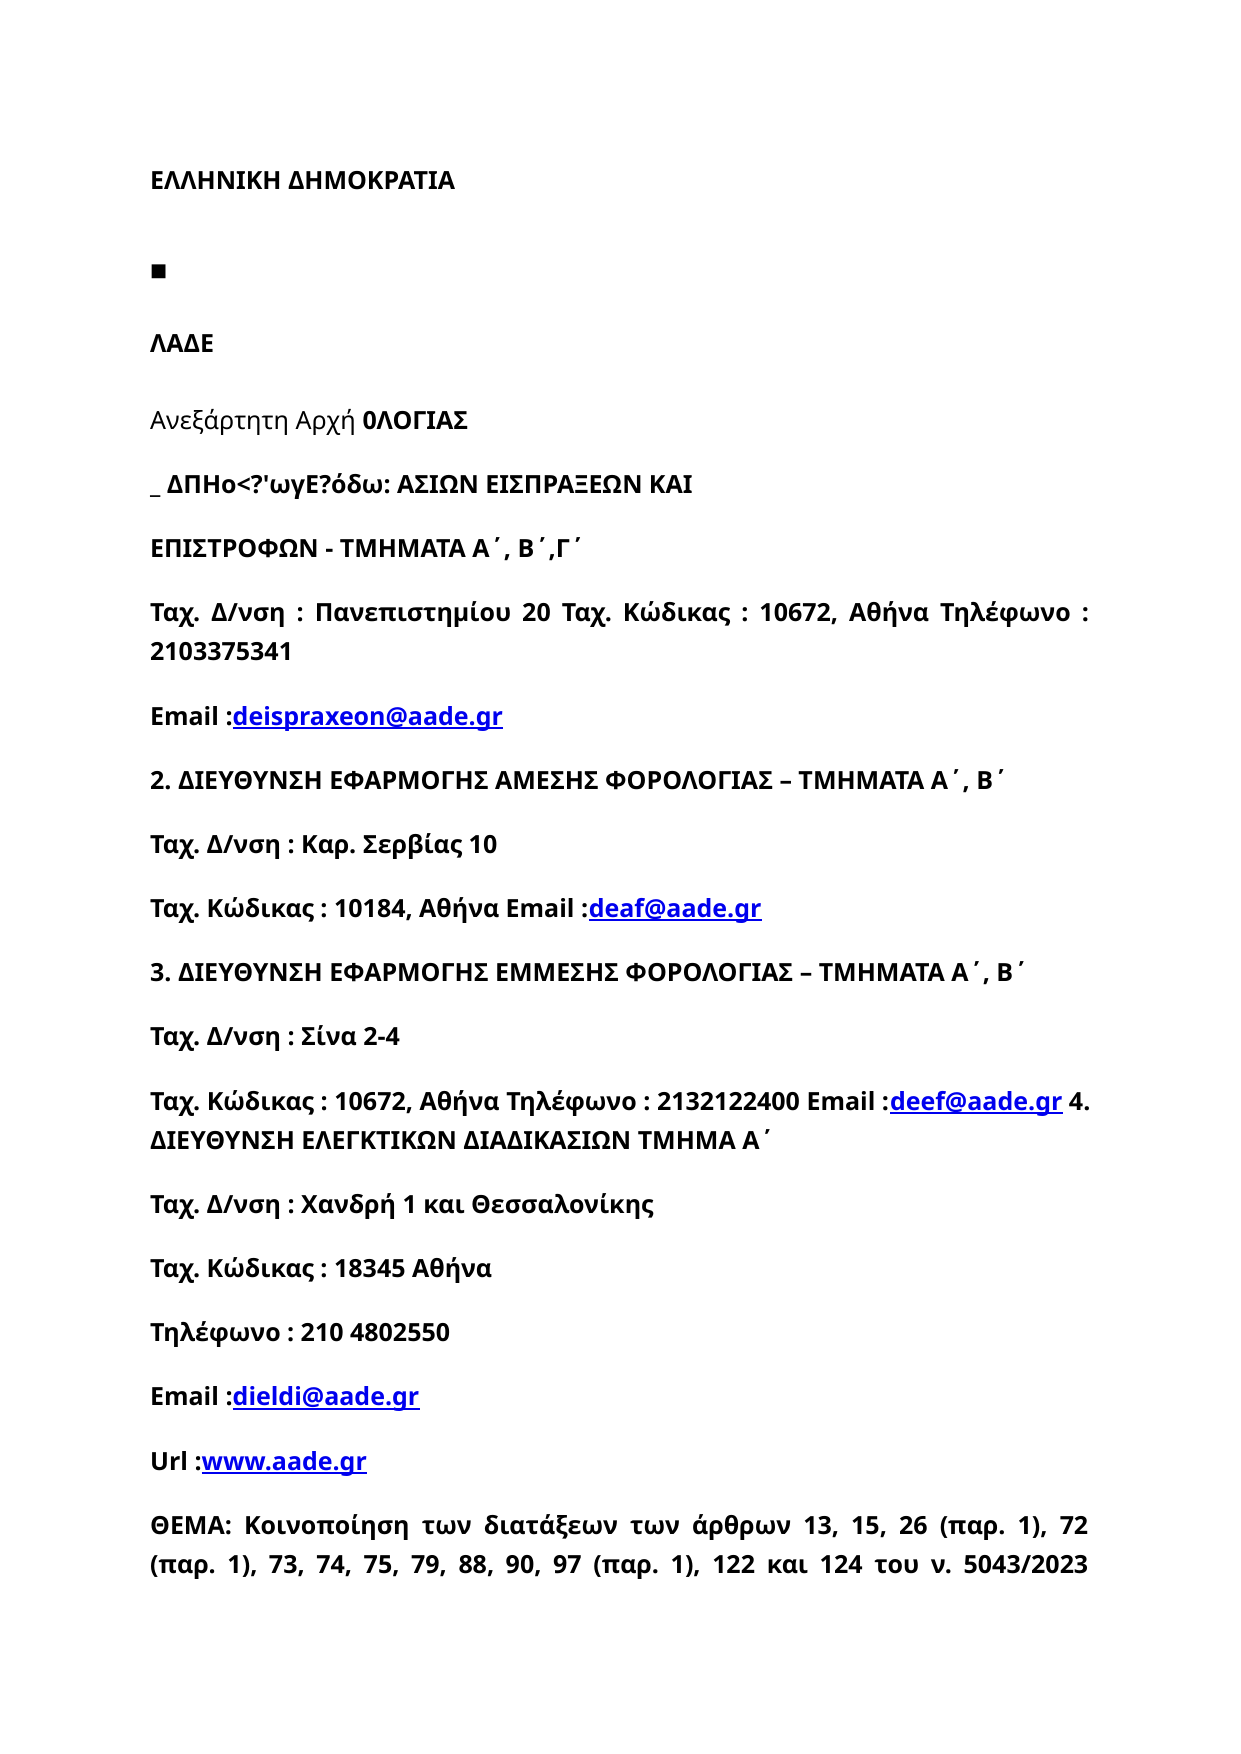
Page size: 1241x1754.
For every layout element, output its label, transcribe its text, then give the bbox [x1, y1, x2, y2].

text Ανεξάρτητη Αρχή 0ΛΟΓΙΑΣ [150, 402, 1090, 436]
text ΘΕΜΑ: Κοινοποίηση των διατάξεων των άρθρων 13, 15, 26 (παρ. 1), 72 (παρ. 1), 73, 74, 75, 79, 88, 90, 97 (παρ. 1), 122 και 124 του ν. 5043/2023 [150, 1507, 1090, 1581]
text _ ΔΠΗο<?'ωγΕ?όδω: AΣΙΩΝ ΕΙΣΠΡΑΞΕΩΝ ΚΑΙ [150, 466, 1090, 501]
text 2. ΔΙΕΥΘΥΝΣΗ ΕΦΑΡΜΟΓΗΣ ΑΜΕΣΗΣ ΦΟΡΟΛΟΓΙΑΣ – ΤΜΗΜΑΤΑ Α΄, Β΄ [150, 762, 1090, 796]
text Ταχ. Δ/νση : Χανδρή 1 και Θεσσαλονίκης [150, 1186, 1090, 1221]
text Ταχ. Κώδικας : 18345 Αθήνα [150, 1251, 1090, 1285]
title ΛΑΔΕ [150, 326, 1090, 360]
text Email :dieldi@aade.gr [150, 1379, 1090, 1413]
text Τηλέφωνο : 210 4802550 [150, 1315, 1090, 1349]
text Ταχ. Κώδικας : 10672, Αθήνα Τηλέφωνο : 2132122400 Email :deef@aade.gr 4. ΔΙΕΥΘΥΝΣΗ ΕΛΕΓΚΤΙΚΩΝ ΔΙΑΔΙΚΑΣΙΩΝ ΤΜΗΜΑ Α΄ [150, 1083, 1090, 1156]
text Ταχ. Δ/νση : Πανεπιστημίου 20 Ταχ. Κώδικας : 10672, Αθήνα Τηλέφωνο : 2103375341 [150, 595, 1090, 668]
text Url :www.aade.gr [150, 1443, 1090, 1477]
title ■ [150, 239, 1090, 282]
text 3. ΔΙΕΥΘΥΝΣΗ ΕΦΑΡΜΟΓΗΣ ΕΜΜΕΣΗΣ ΦΟΡΟΛΟΓΙΑΣ – ΤΜΗΜΑΤΑ Α΄, Β΄ [150, 955, 1090, 989]
text Email :deispraxeon@aade.gr [150, 698, 1090, 732]
text ΕΠΙΣΤΡΟΦΩΝ - ΤΜΗΜΑΤΑ Α΄, Β΄,Γ΄ [150, 531, 1090, 565]
text Ταχ. Δ/νση : Καρ. Σερβίας 10 [150, 826, 1090, 861]
text Ταχ. Κώδικας : 10184, Αθήνα Email :deaf@aade.gr [150, 891, 1090, 925]
text Ταχ. Δ/νση : Σίνα 2-4 [150, 1019, 1090, 1053]
title ΕΛΛΗΝΙΚΗ ΔΗΜΟΚΡΑΤΙΑ [150, 162, 1090, 197]
